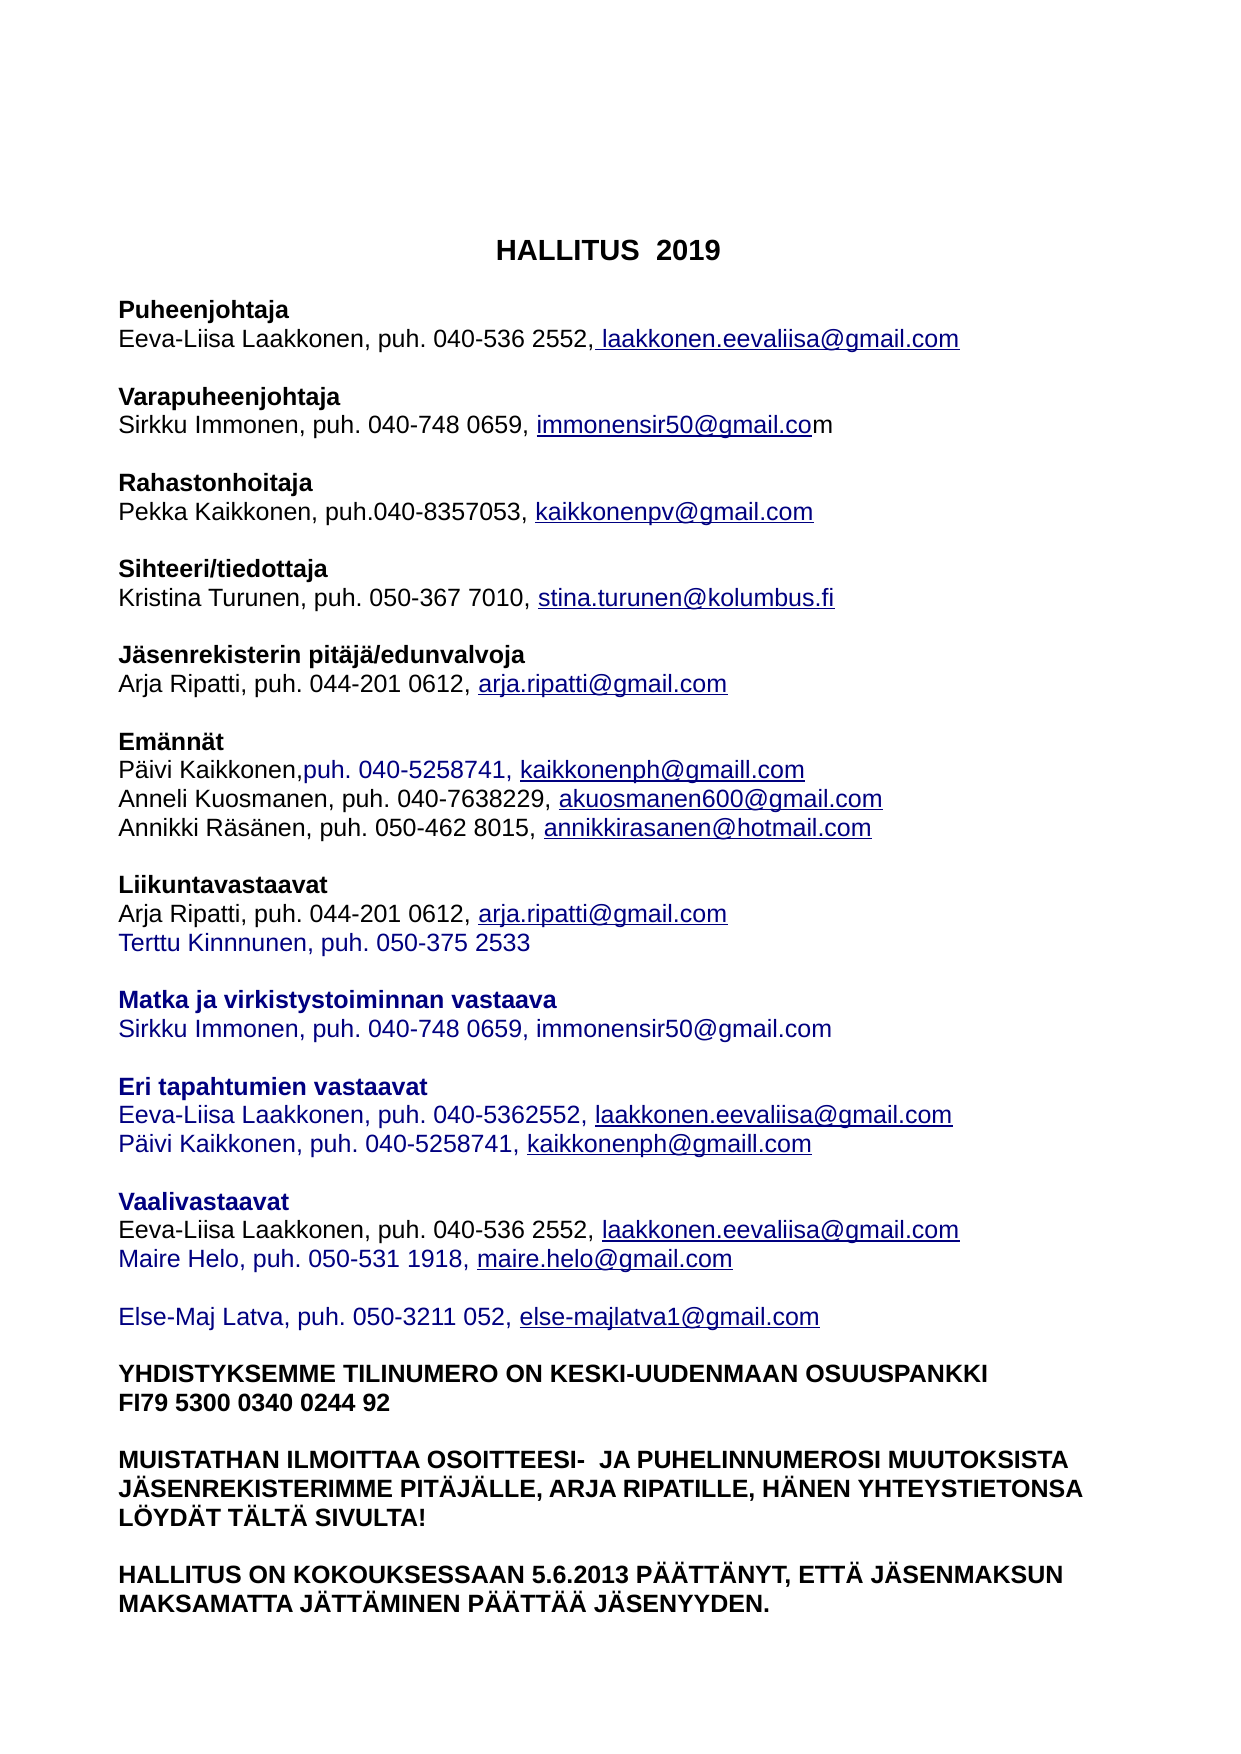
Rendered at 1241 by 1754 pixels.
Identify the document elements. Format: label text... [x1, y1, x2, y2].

text Terttu Kinnnunen, puh. 050-375 2533 [118, 928, 1122, 957]
text Päivi Kaikkonen, puh. 040-5258741, kaikkonenph@gmaill.com [118, 1129, 1122, 1158]
text Sihteeri/tiedottaja [118, 554, 1122, 583]
text Kristina Turunen, puh. 050-367 7010, stina.turunen@kolumbus.fi [118, 583, 1122, 612]
text Varapuheenjohtaja [118, 382, 1122, 410]
text Puheenjohtaja [118, 295, 1122, 324]
text YHDISTYKSEMME TILINUMERO ON KESKI-UUDENMAAN OSUUSPANKKI [118, 1359, 1122, 1388]
text Arja Ripatti, puh. 044-201 0612, arja.ripatti@gmail.com [118, 669, 1122, 698]
text Maire Helo, puh. 050-531 1918, maire.helo@gmail.com [118, 1244, 1122, 1273]
text Pekka Kaikkonen, puh.040-8357053, kaikkonenpv@gmail.com [118, 497, 1122, 525]
text Eeva-Liisa Laakkonen, puh. 040-536 2552, laakkonen.eevaliisa@gmail.com [118, 324, 1122, 353]
text Liikuntavastaavat [118, 870, 1122, 899]
text Emännät [118, 727, 1122, 755]
text FI79 5300 0340 0244 92 [118, 1388, 1122, 1417]
text Rahastonhoitaja [118, 468, 1122, 497]
text Anneli Kuosmanen, puh. 040-7638229, akuosmanen600@gmail.com [118, 784, 1122, 813]
text Matka ja virkistystoiminnan vastaava [118, 985, 1122, 1014]
text MUISTATHAN ILMOITTAA OSOITTEESI- JA PUHELINNUMEROSI MUUTOKSISTA JÄSENREKISTERIMME PITÄJÄLLE, ARJA RIPATILLE, HÄNEN YHTEYSTIETONSA LÖYDÄT TÄLTÄ SIVULTA! [118, 1445, 1122, 1532]
text Sirkku Immonen, puh. 040-748 0659, immonensir50@gmail.com [118, 1014, 1122, 1043]
text Annikki Räsänen, puh. 050-462 8015, annikkirasanen@hotmail.com [118, 813, 1122, 842]
text HALLITUS ON KOKOUKSESSAAN 5.6.2013 PÄÄTTÄNYT, ETTÄ JÄSENMAKSUN MAKSAMATTA JÄTTÄMINEN PÄÄTTÄÄ JÄSENYYDEN. [118, 1560, 1122, 1618]
text Eri tapahtumien vastaavat [118, 1072, 1122, 1100]
text Eeva-Liisa Laakkonen, puh. 040-5362552, laakkonen.eevaliisa@gmail.com [118, 1100, 1122, 1129]
text Päivi Kaikkonen,puh. 040-5258741, kaikkonenph@gmaill.com [118, 755, 1122, 784]
text HALLITUS 2019 [487, 233, 1122, 267]
text Arja Ripatti, puh. 044-201 0612, arja.ripatti@gmail.com [118, 899, 1122, 928]
text Jäsenrekisterin pitäjä/edunvalvoja [118, 640, 1122, 669]
text Eeva-Liisa Laakkonen, puh. 040-536 2552, laakkonen.eevaliisa@gmail.com [118, 1215, 1122, 1244]
text Sirkku Immonen, puh. 040-748 0659, immonensir50@gmail.com [118, 410, 1122, 439]
text Else-Maj Latva, puh. 050-3211 052, else-majlatva1@gmail.com [118, 1302, 1122, 1330]
text Vaalivastaavat [118, 1187, 1122, 1215]
